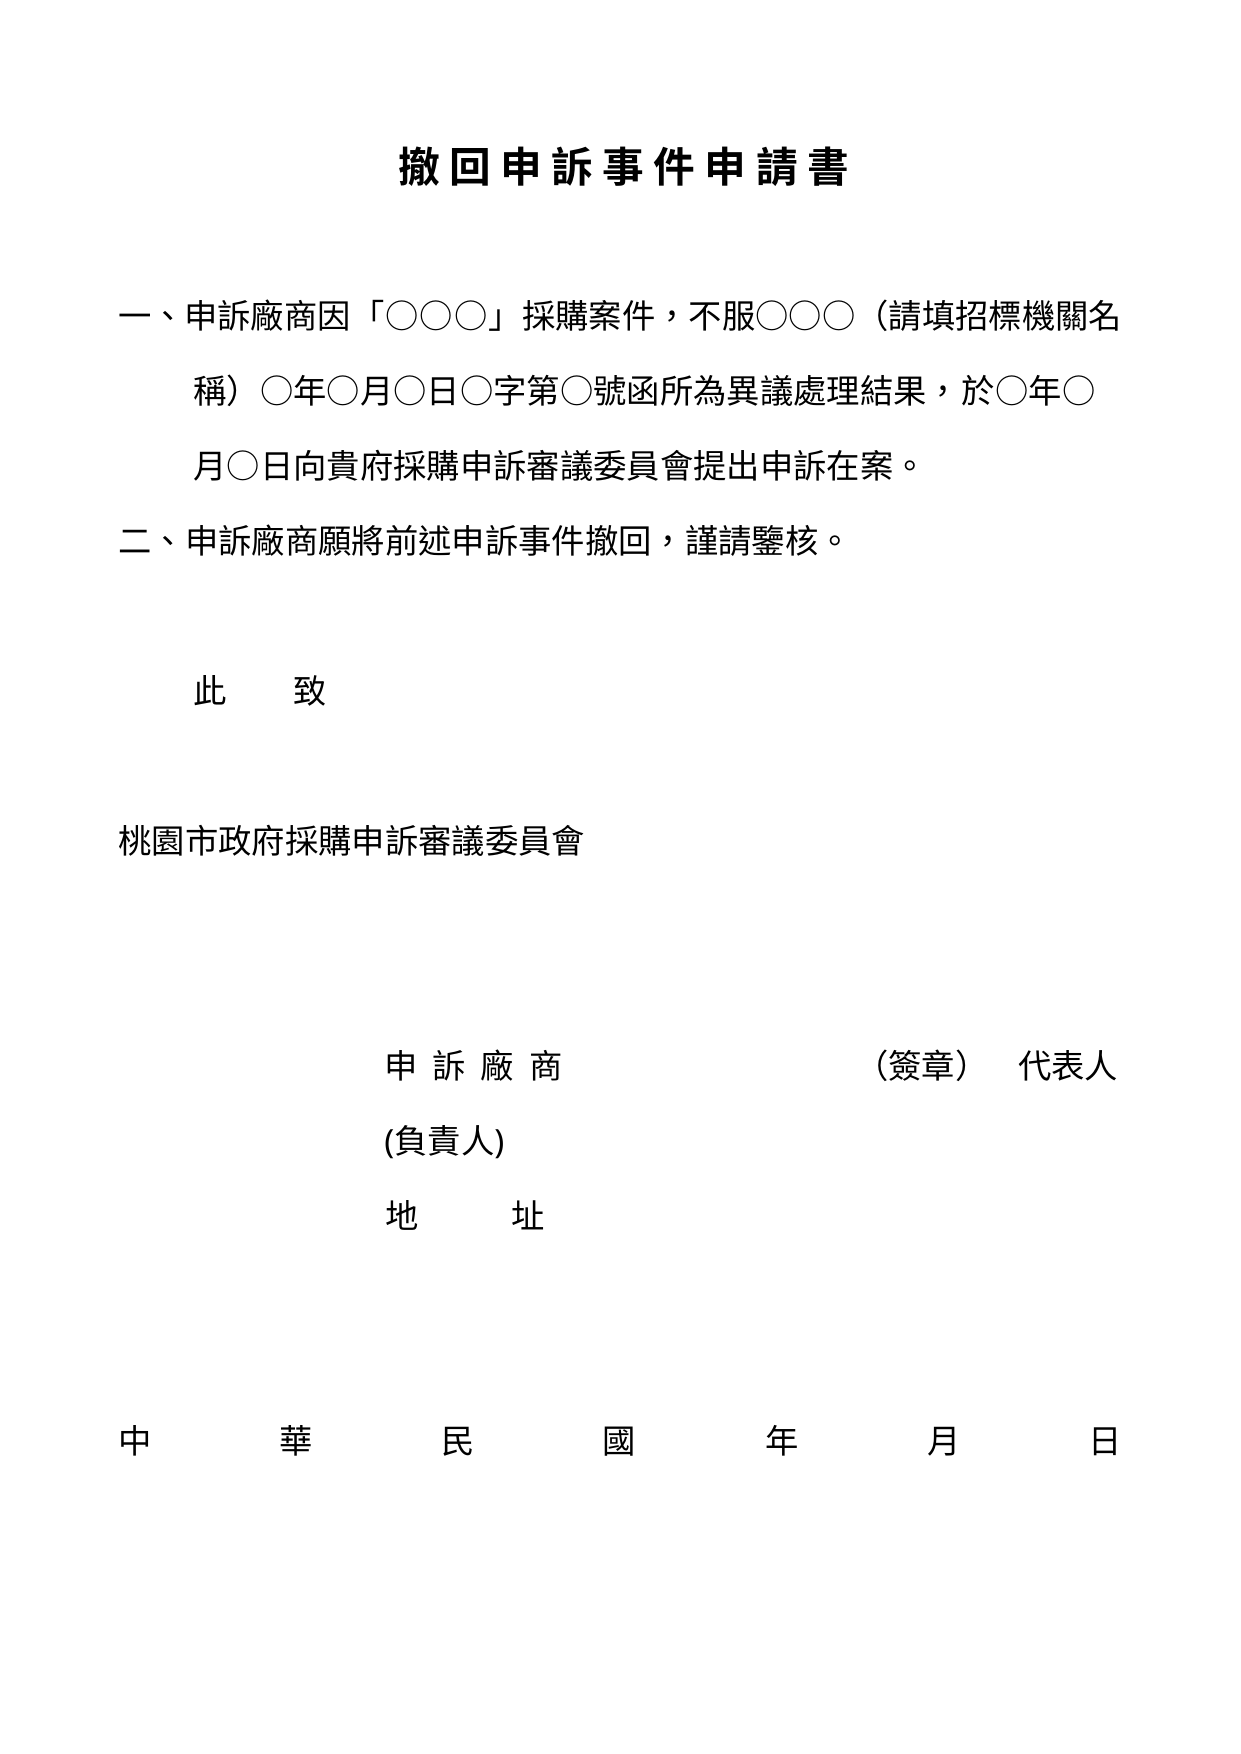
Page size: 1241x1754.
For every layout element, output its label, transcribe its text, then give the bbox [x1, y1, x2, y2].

text 桃園市政府採購申訴審議委員會 [118, 802, 1122, 877]
text 一、申訴廠商因「○○○」採購案件，不服○○○（請填招標機關名稱）○年○月○日○字第○號函所為異議處理結果，於○年○月○日向貴府採購申訴審議委員會提出申訴在案。 [118, 277, 1122, 502]
text 中 華 民 國 年 月 日 [118, 1402, 1122, 1477]
text 撤 回 申 訴 事 件 申 請 書 [249, 127, 997, 202]
text 申 訴 廠 商 （簽章） 代表人(負責人) [384, 1027, 1122, 1177]
text 地 址 [118, 1177, 1122, 1252]
text 二、申訴廠商願將前述申訴事件撤回，謹請鑒核。 [118, 502, 1122, 577]
text 此 致 [118, 652, 1122, 727]
